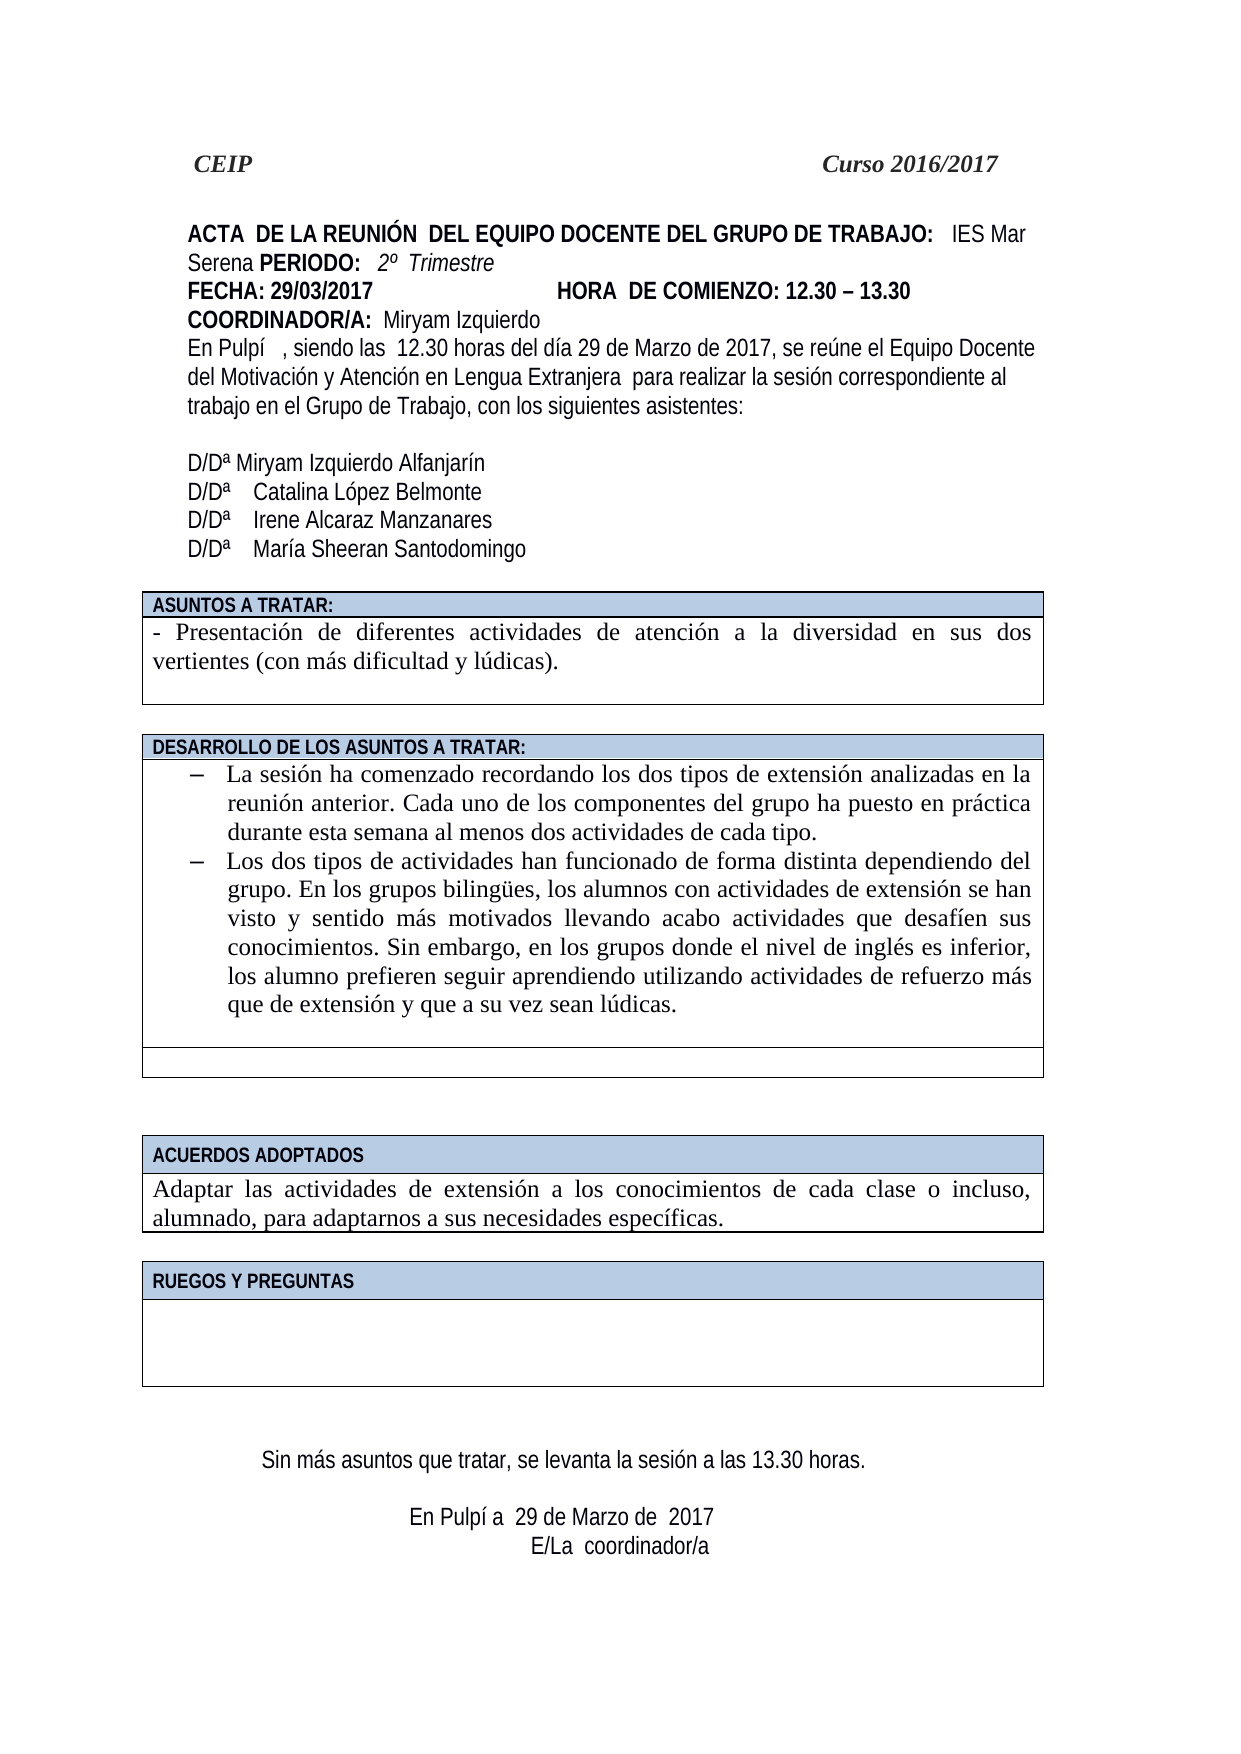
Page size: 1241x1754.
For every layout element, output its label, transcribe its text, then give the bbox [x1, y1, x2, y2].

table_header ASUNTOS A TRATAR: [143, 593, 1043, 616]
text E/La coordinador/a [187, 1531, 1053, 1559]
table_cell La sesión ha comenzado recordando los dos tipos de extensión analizadas en la reunión anterior. Cada uno de los componentes del grupo ha puesto en práctica durante esta semana al menos dos actividades de cada tipo. Los dos tipos de actividades han funcionado de forma distinta dependiendo del grupo. En los grupos bilingües, los alumnos con actividades de extensión se han visto y sentido más motivados llevando acabo actividades que desafíen sus conocimientos. Sin embargo, en los grupos donde el nivel de inglés es inferior, los alumno prefieren seguir aprendiendo utilizando actividades de refuerzo más que de extensión y que a su vez sean lúdicas. [143, 760, 1043, 1047]
table_header DESARROLLO DE LOS ASUNTOS A TRATAR: [143, 735, 1043, 758]
text En Pulpí a 29 de Marzo de 2017 [187, 1502, 1053, 1531]
text D/Dª Miryam Izquierdo Alfanjarín [187, 448, 1053, 477]
text Sin más asuntos que tratar, se levanta la sesión a las 13.30 horas. [187, 1444, 1053, 1473]
text D/Dª María Sheeran Santodomingo [187, 534, 1053, 563]
text D/Dª Irene Alcaraz Manzanares [187, 505, 1053, 534]
table_cell Adaptar las actividades de extensión a los conocimientos de cada clase o incluso, alumnado, para adaptarnos a sus necesidades específicas. [143, 1174, 1043, 1231]
text COORDINADOR/A: Miryam Izquierdo [187, 305, 1053, 333]
table_cell [143, 1300, 1043, 1386]
text D/Dª Catalina López Belmonte [187, 477, 1053, 505]
text FECHA: 29/03/2017 HORA DE COMIENZO: 12.30 – 13.30 [187, 276, 1053, 305]
text ACTA DE LA REUNIÓN DEL EQUIPO DOCENTE DEL GRUPO DE TRABAJO: IES Mar Serena PERIODO: 2º Trimestre [187, 219, 1053, 276]
table_header ACUERDOS ADOPTADOS [143, 1136, 1043, 1173]
table_cell [143, 1048, 1043, 1077]
table_cell - Presentación de diferentes actividades de atención a la diversidad en sus dos vertientes (con más dificultad y lúdicas). [143, 618, 1043, 704]
table_header RUEGOS Y PREGUNTAS [143, 1262, 1043, 1299]
text En Pulpí , siendo las 12.30 horas del día 29 de Marzo de 2017, se reúne el Equipo Docente del Motivación y Atención en Lengua Extranjera para realizar la sesión correspondiente al trabajo en el Grupo de Trabajo, con los siguientes asistentes: [187, 333, 1053, 419]
